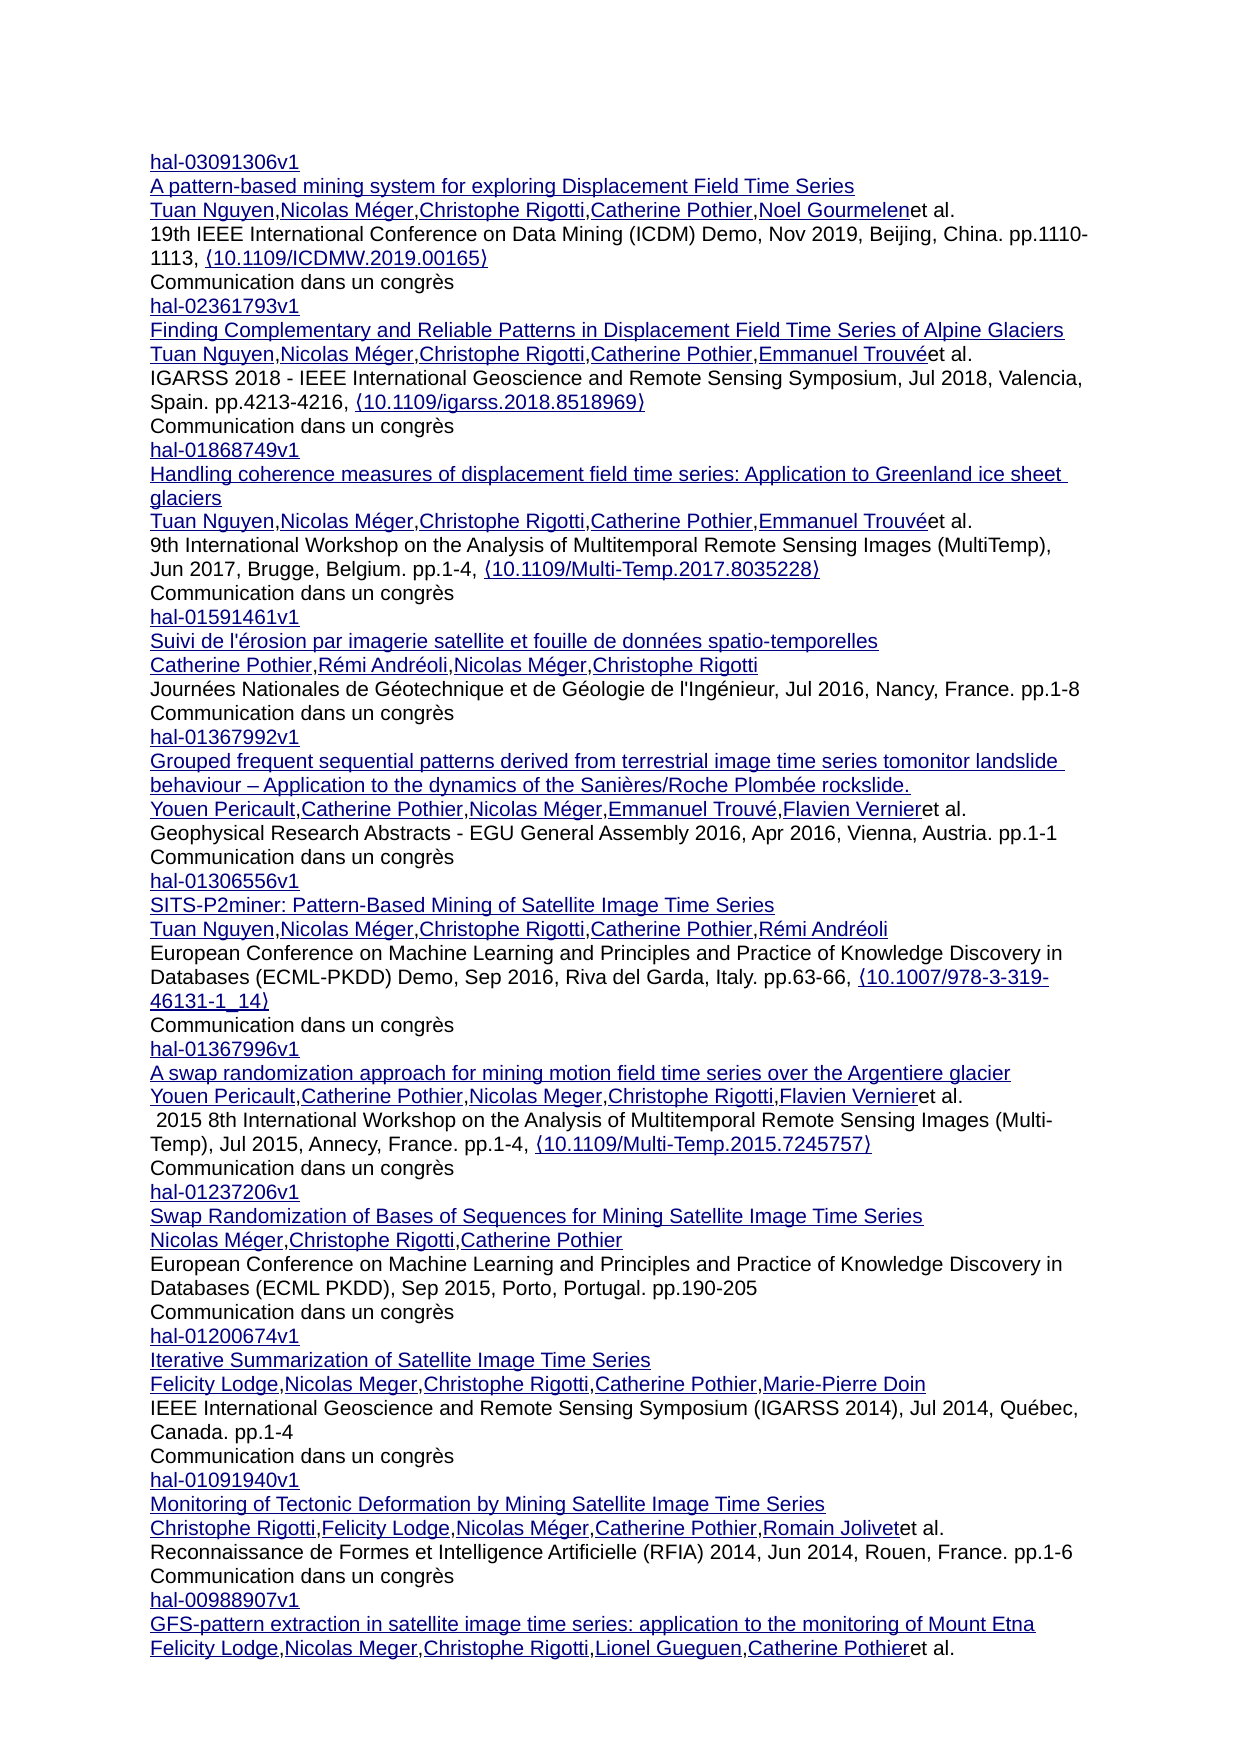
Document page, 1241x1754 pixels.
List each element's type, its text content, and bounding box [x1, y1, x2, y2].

table_cell Iterative Summarization of Satellite Image Time Series Felicity Lodge,Nicolas Meger,Christophe Rigotti,Catherine Pothier,Marie-Pierre Doin IEEE International Geoscience and Remote Sensing Symposium (IGARSS 2014), Jul 2014, Québec, Canada. pp.1-4 Communication dans un congrès hal-01091940v1 [150, 1348, 1090, 1492]
table_cell hal-03091306v1 [150, 150, 1090, 174]
table_cell Suivi de l'érosion par imagerie satellite et fouille de données spatio-temporelles Catherine Pothier,Rémi Andréoli,Nicolas Méger,Christophe Rigotti Journées Nationales de Géotechnique et de Géologie de l'Ingénieur, Jul 2016, Nancy, France. pp.1-8 Communication dans un congrès hal-01367992v1 [150, 629, 1090, 749]
table_cell Finding Complementary and Reliable Patterns in Displacement Field Time Series of Alpine Glaciers Tuan Nguyen,Nicolas Méger,Christophe Rigotti,Catherine Pothier,Emmanuel Trouvéet al. IGARSS 2018 - IEEE International Geoscience and Remote Sensing Symposium, Jul 2018, Valencia, Spain. pp.4213-4216, ⟨10.1109/igarss.2018.8518969⟩ Communication dans un congrès hal-01868749v1 [150, 318, 1090, 461]
table_cell Handling coherence measures of displacement field time series: Application to Greenland ice sheet glaciers Tuan Nguyen,Nicolas Méger,Christophe Rigotti,Catherine Pothier,Emmanuel Trouvéet al. 9th International Workshop on the Analysis of Multitemporal Remote Sensing Images (MultiTemp), Jun 2017, Brugge, Belgium. pp.1-4, ⟨10.1109/Multi-Temp.2017.8035228⟩ Communication dans un congrès hal-01591461v1 [150, 461, 1090, 629]
table_cell Swap Randomization of Bases of Sequences for Mining Satellite Image Time Series Nicolas Méger,Christophe Rigotti,Catherine Pothier European Conference on Machine Learning and Principles and Practice of Knowledge Discovery in Databases (ECML PKDD), Sep 2015, Porto, Portugal. pp.190-205 Communication dans un congrès hal-01200674v1 [150, 1204, 1090, 1348]
table_cell SITS-P2miner: Pattern-Based Mining of Satellite Image Time Series Tuan Nguyen,Nicolas Méger,Christophe Rigotti,Catherine Pothier,Rémi Andréoli European Conference on Machine Learning and Principles and Practice of Knowledge Discovery in Databases (ECML-PKDD) Demo, Sep 2016, Riva del Garda, Italy. pp.63-66, ⟨10.1007/978-3-319-46131-1_14⟩ Communication dans un congrès hal-01367996v1 [150, 893, 1090, 1060]
table_cell Monitoring of Tectonic Deformation by Mining Satellite Image Time Series Christophe Rigotti,Felicity Lodge,Nicolas Méger,Catherine Pothier,Romain Jolivetet al. Reconnaissance de Formes et Intelligence Artificielle (RFIA) 2014, Jun 2014, Rouen, France. pp.1-6 Communication dans un congrès hal-00988907v1 [150, 1492, 1090, 1611]
table_cell A pattern-based mining system for exploring Displacement Field Time Series Tuan Nguyen,Nicolas Méger,Christophe Rigotti,Catherine Pothier,Noel Gourmelenet al. 19th IEEE International Conference on Data Mining (ICDM) Demo, Nov 2019, Beijing, China. pp.1110-1113, ⟨10.1109/ICDMW.2019.00165⟩ Communication dans un congrès hal-02361793v1 [150, 174, 1090, 318]
table_cell A swap randomization approach for mining motion field time series over the Argentiere glacier Youen Pericault,Catherine Pothier,Nicolas Meger,Christophe Rigotti,Flavien Vernieret al. 2015 8th International Workshop on the Analysis of Multitemporal Remote Sensing Images (Multi-Temp), Jul 2015, Annecy, France. pp.1-4, ⟨10.1109/Multi-Temp.2015.7245757⟩ Communication dans un congrès hal-01237206v1 [150, 1060, 1090, 1204]
table_cell Grouped frequent sequential patterns derived from terrestrial image time series tomonitor landslide behaviour – Application to the dynamics of the Sanières/Roche Plombée rockslide. Youen Pericault,Catherine Pothier,Nicolas Méger,Emmanuel Trouvé,Flavien Vernieret al. Geophysical Research Abstracts - EGU General Assembly 2016, Apr 2016, Vienna, Austria. pp.1-1 Communication dans un congrès hal-01306556v1 [150, 749, 1090, 893]
table_cell GFS-pattern extraction in satellite image time series: application to the monitoring of Mount Etna Felicity Lodge,Nicolas Meger,Christophe Rigotti,Lionel Gueguen,Catherine Pothieret al. [150, 1611, 1090, 1659]
